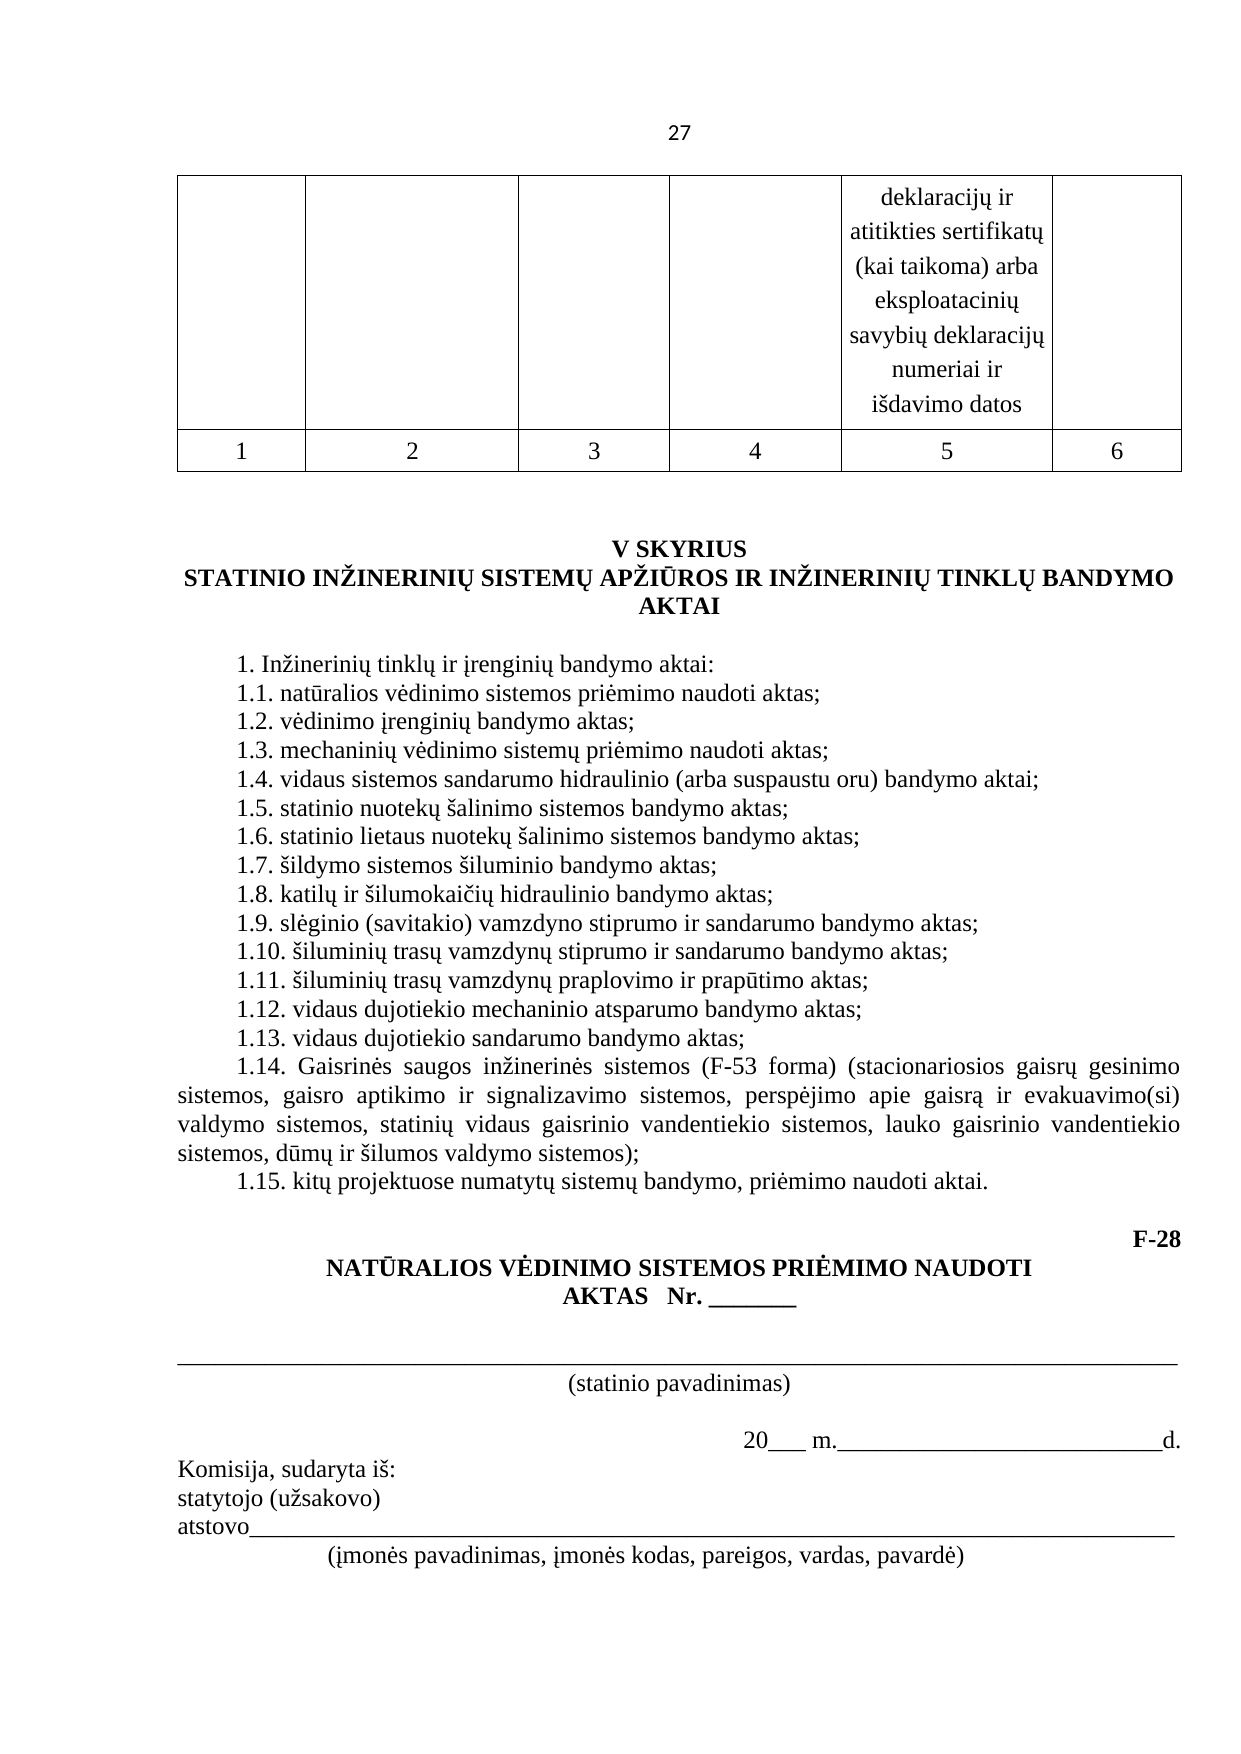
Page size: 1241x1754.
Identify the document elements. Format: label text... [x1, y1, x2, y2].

text 1.7. šildymo sistemos šiluminio bandymo aktas; [177, 850, 1181, 879]
table_cell 5 [842, 430, 1052, 471]
text 1.10. šiluminių trasų vamzdynų stiprumo ir sandarumo bandymo aktas; [177, 936, 1181, 965]
text AKTAS Nr. _______ [177, 1281, 1181, 1310]
text (įmonės pavadinimas, įmonės kodas, pareigos, vardas, pavardė) [327, 1540, 1181, 1569]
text 1.12. vidaus dujotiekio mechaninio atsparumo bandymo aktas; [177, 994, 1181, 1023]
table_cell 4 [670, 430, 841, 471]
table_cell 1 [178, 430, 305, 471]
table_header [306, 176, 518, 429]
table_header [1053, 176, 1181, 429]
table_cell 6 [1053, 430, 1181, 471]
text 1.2. vėdinimo įrenginių bandymo aktas; [177, 706, 1181, 735]
text 1.4. vidaus sistemos sandarumo hidraulinio (arba suspaustu oru) bandymo aktai; [177, 764, 1181, 793]
text 1.8. katilų ir šilumokaičių hidraulinio bandymo aktas; [177, 879, 1181, 908]
text V SKYRIUS [177, 534, 1181, 563]
table_header deklaracijų ir atitikties sertifikatų (kai taikoma) arba eksploatacinių savybių deklaracijų numeriai ir išdavimo datos [842, 176, 1052, 429]
text 1.14. Gaisrinės saugos inžinerinės sistemos (F-53 forma) (stacionariosios gaisrų gesinimo sistemos, gaisro aptikimo ir signalizavimo sistemos, perspėjimo apie gaisrą ir evakuavimo(si) valdymo sistemos, statinių vidaus gaisrinio vandentiekio sistemos, lauko gaisrinio vandentiekio sistemos, dūmų ir šilumos valdymo sistemos); [177, 1051, 1181, 1166]
table_cell 2 [306, 430, 518, 471]
table_cell 3 [519, 430, 669, 471]
text 1.11. šiluminių trasų vamzdynų praplovimo ir prapūtimo aktas; [177, 965, 1181, 994]
table_header [178, 176, 305, 429]
text 20___ m.__________________________d. [177, 1425, 1181, 1454]
text 1.9. slėginio (savitakio) vamzdyno stiprumo ir sandarumo bandymo aktas; [177, 908, 1181, 936]
text 1.5. statinio nuotekų šalinimo sistemos bandymo aktas; [177, 793, 1181, 821]
text 1. Inžinerinių tinklų ir įrenginių bandymo aktai: [177, 649, 1181, 678]
text F-28 [177, 1224, 1181, 1253]
text 1.13. vidaus dujotiekio sandarumo bandymo aktas; [177, 1023, 1181, 1051]
text 1.15. kitų projektuose numatytų sistemų bandymo, priėmimo naudoti aktai. [177, 1166, 1181, 1195]
text 1.6. statinio lietaus nuotekų šalinimo sistemos bandymo aktas; [177, 821, 1181, 850]
table_header [519, 176, 669, 429]
text 1.3. mechaninių vėdinimo sistemų priėmimo naudoti aktas; [177, 735, 1181, 764]
text 1.1. natūralios vėdinimo sistemos priėmimo naudoti aktas; [177, 678, 1181, 706]
table_header [670, 176, 841, 429]
text statytojo (užsakovo) atstovo__________________________________________________________________________ [177, 1483, 1181, 1540]
text NATŪRALIOS VĖDINIMO SISTEMOS PRIĖMIMO NAUDOTI [177, 1253, 1181, 1281]
text (statinio pavadinimas) [177, 1368, 1181, 1396]
text STATINIO INŽINERINIŲ SISTEMŲ APŽIŪROS IR INŽINERINIŲ TINKLŲ BANDYMO AKTAI [177, 563, 1181, 620]
text ________________________________________________________________________________ [177, 1339, 1181, 1368]
text Komisija, sudaryta iš: [177, 1454, 1181, 1483]
